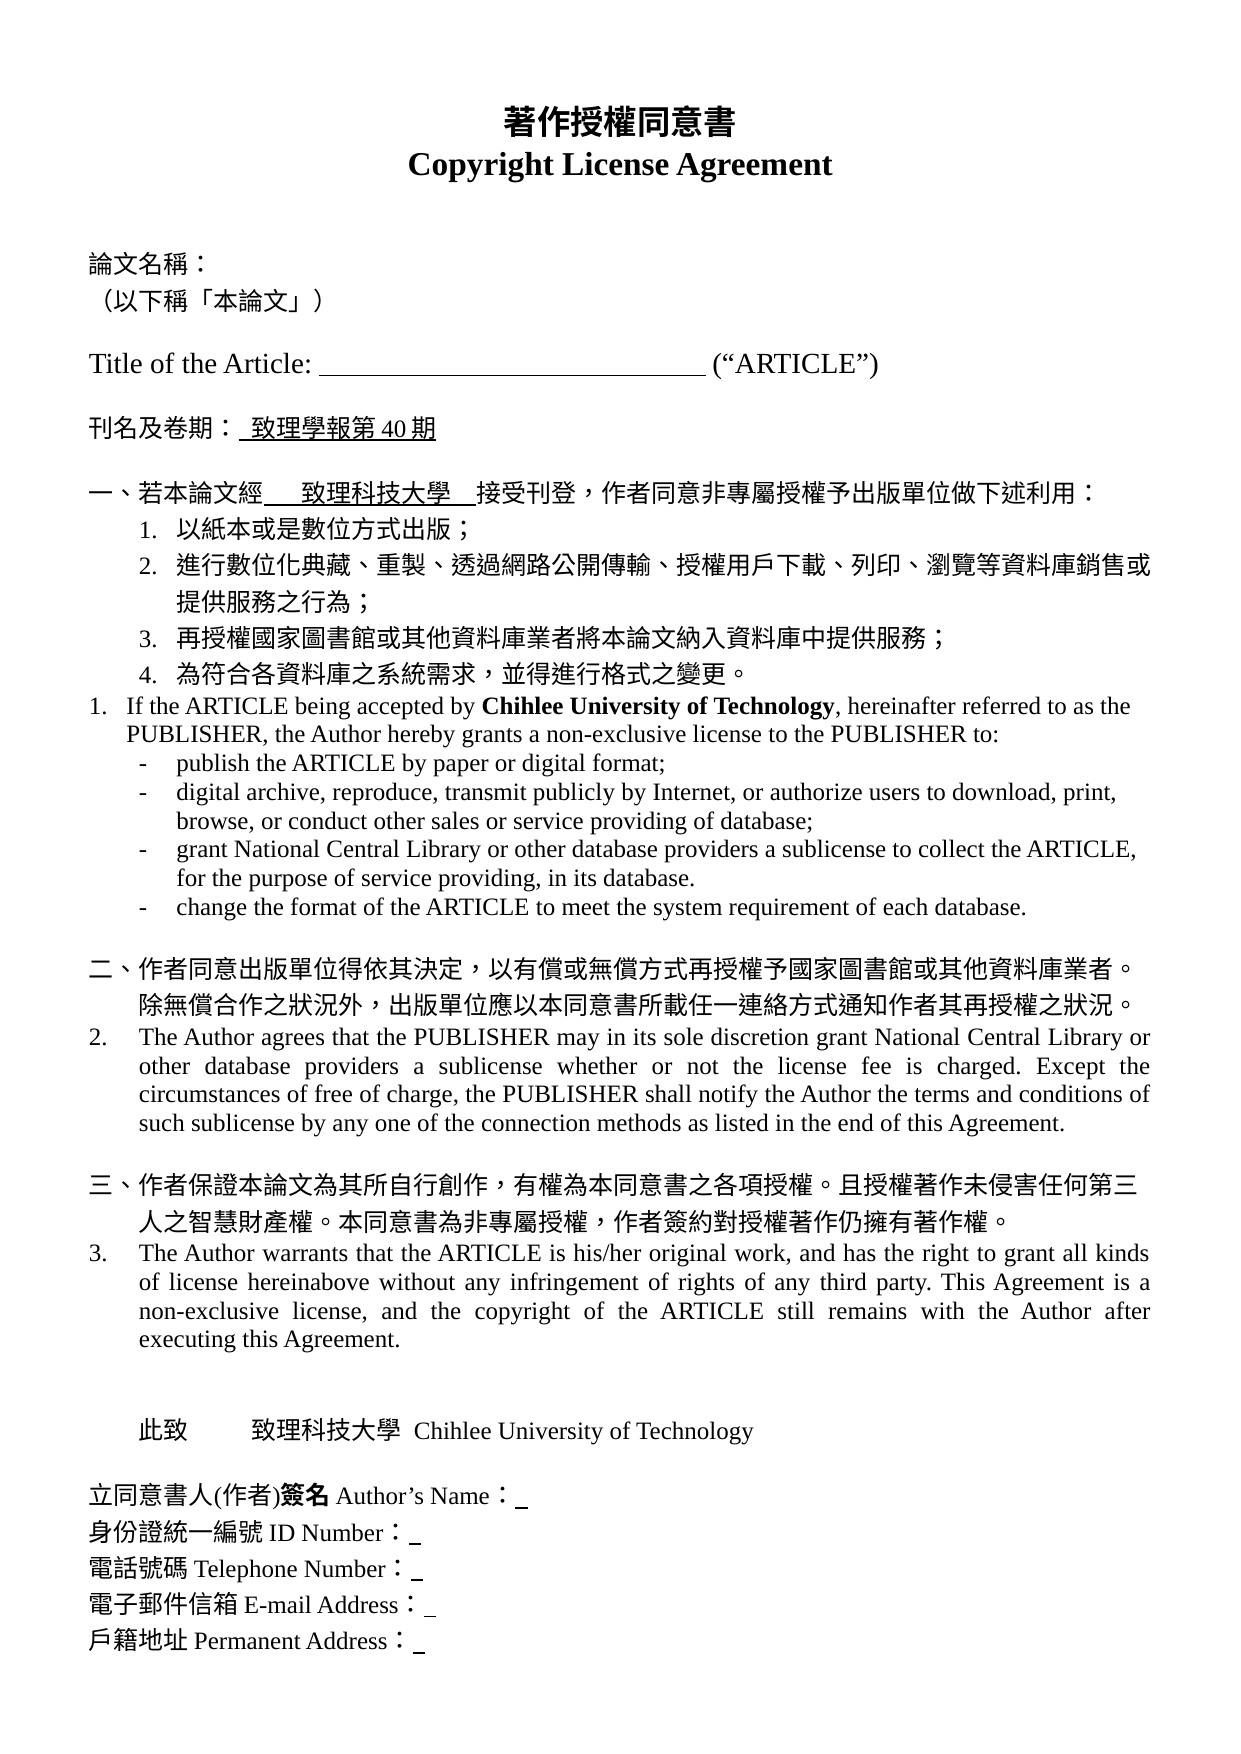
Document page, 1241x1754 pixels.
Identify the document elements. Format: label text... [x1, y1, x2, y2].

list 再授權國家圖書館或其他資料庫業者將本論文納入資料庫中提供服務； [139, 618, 1152, 654]
text 刊名及卷期： 致理學報第40期 [89, 408, 1152, 444]
list 進行數位化典藏、重製、透過網路公開傳輸、授權用戶下載、列印、瀏覽等資料庫銷售或提供服務之行為； [139, 546, 1152, 618]
text 電話號碼Telephone Number： [89, 1548, 1152, 1584]
list grant National Central Library or other database providers a sublicense to collect the ARTICLE, for the purpose of service providing, in its database. [139, 834, 1152, 892]
text 3. The Author warrants that the ARTICLE is his/her original work, and has the right to grant all kinds of license hereinabove without any infringement of rights of any third party. This Agreement is a non-exclusive license, and the copyright of the ARTICLE still remains with the Author after executing this Agreement. [89, 1238, 1152, 1353]
text 一、若本論文經 致理科技大學 接受刊登，作者同意非專屬授權予出版單位做下述利用： [89, 473, 1152, 509]
text Copyright License Agreement [89, 144, 1152, 182]
list digital archive, reproduce, transmit publicly by Internet, or authorize users to download, print, browse, or conduct other sales or service providing of database; [139, 777, 1152, 834]
text 此致 致理科技大學 Chihlee University of Technology [89, 1411, 1152, 1447]
text 二、作者同意出版單位得依其決定，以有償或無償方式再授權予國家圖書館或其他資料庫業者。除無償合作之狀況外，出版單位應以本同意書所載任一連絡方式通知作者其再授權之狀況。 [89, 949, 1152, 1022]
text 2. The Author agrees that the PUBLISHER may in its sole discretion grant National Central Library or other database providers a sublicense whether or not the license fee is charged. Except the circumstances of free of charge, the PUBLISHER shall notify the Author the terms and conditions of such sublicense by any one of the connection methods as listed in the end of this Agreement. [89, 1022, 1152, 1137]
list 以紙本或是數位方式出版； [139, 509, 1152, 546]
text 電子郵件信箱E-mail Address： [89, 1584, 1152, 1621]
list publish the ARTICLE by paper or digital format; [139, 748, 1152, 777]
list 為符合各資料庫之系統需求，並得進行格式之變更。 [139, 654, 1152, 691]
text Title of the Article: (“ARTICLE”) [89, 346, 1152, 379]
text 立同意書人(作者)簽名Author’s Name： [89, 1476, 1152, 1512]
list change the format of the ARTICLE to meet the system requirement of each database. [139, 892, 1152, 921]
text 著作授權同意書 [89, 96, 1152, 144]
text 戶籍地址Permanent Address： [89, 1621, 1152, 1657]
text （以下稱「本論文」） [89, 281, 1152, 317]
text 身份證統一編號ID Number： [89, 1512, 1152, 1548]
text 論文名稱： [89, 245, 1152, 281]
list If the ARTICLE being accepted by Chihlee University of Technology, hereinafter referred to as the PUBLISHER, the Author hereby grants a non-exclusive license to the PUBLISHER to: [89, 691, 1152, 748]
text 三、作者保證本論文為其所自行創作，有權為本同意書之各項授權。且授權著作未侵害任何第三人之智慧財產權。本同意書為非專屬授權，作者簽約對授權著作仍擁有著作權。 [89, 1166, 1152, 1238]
